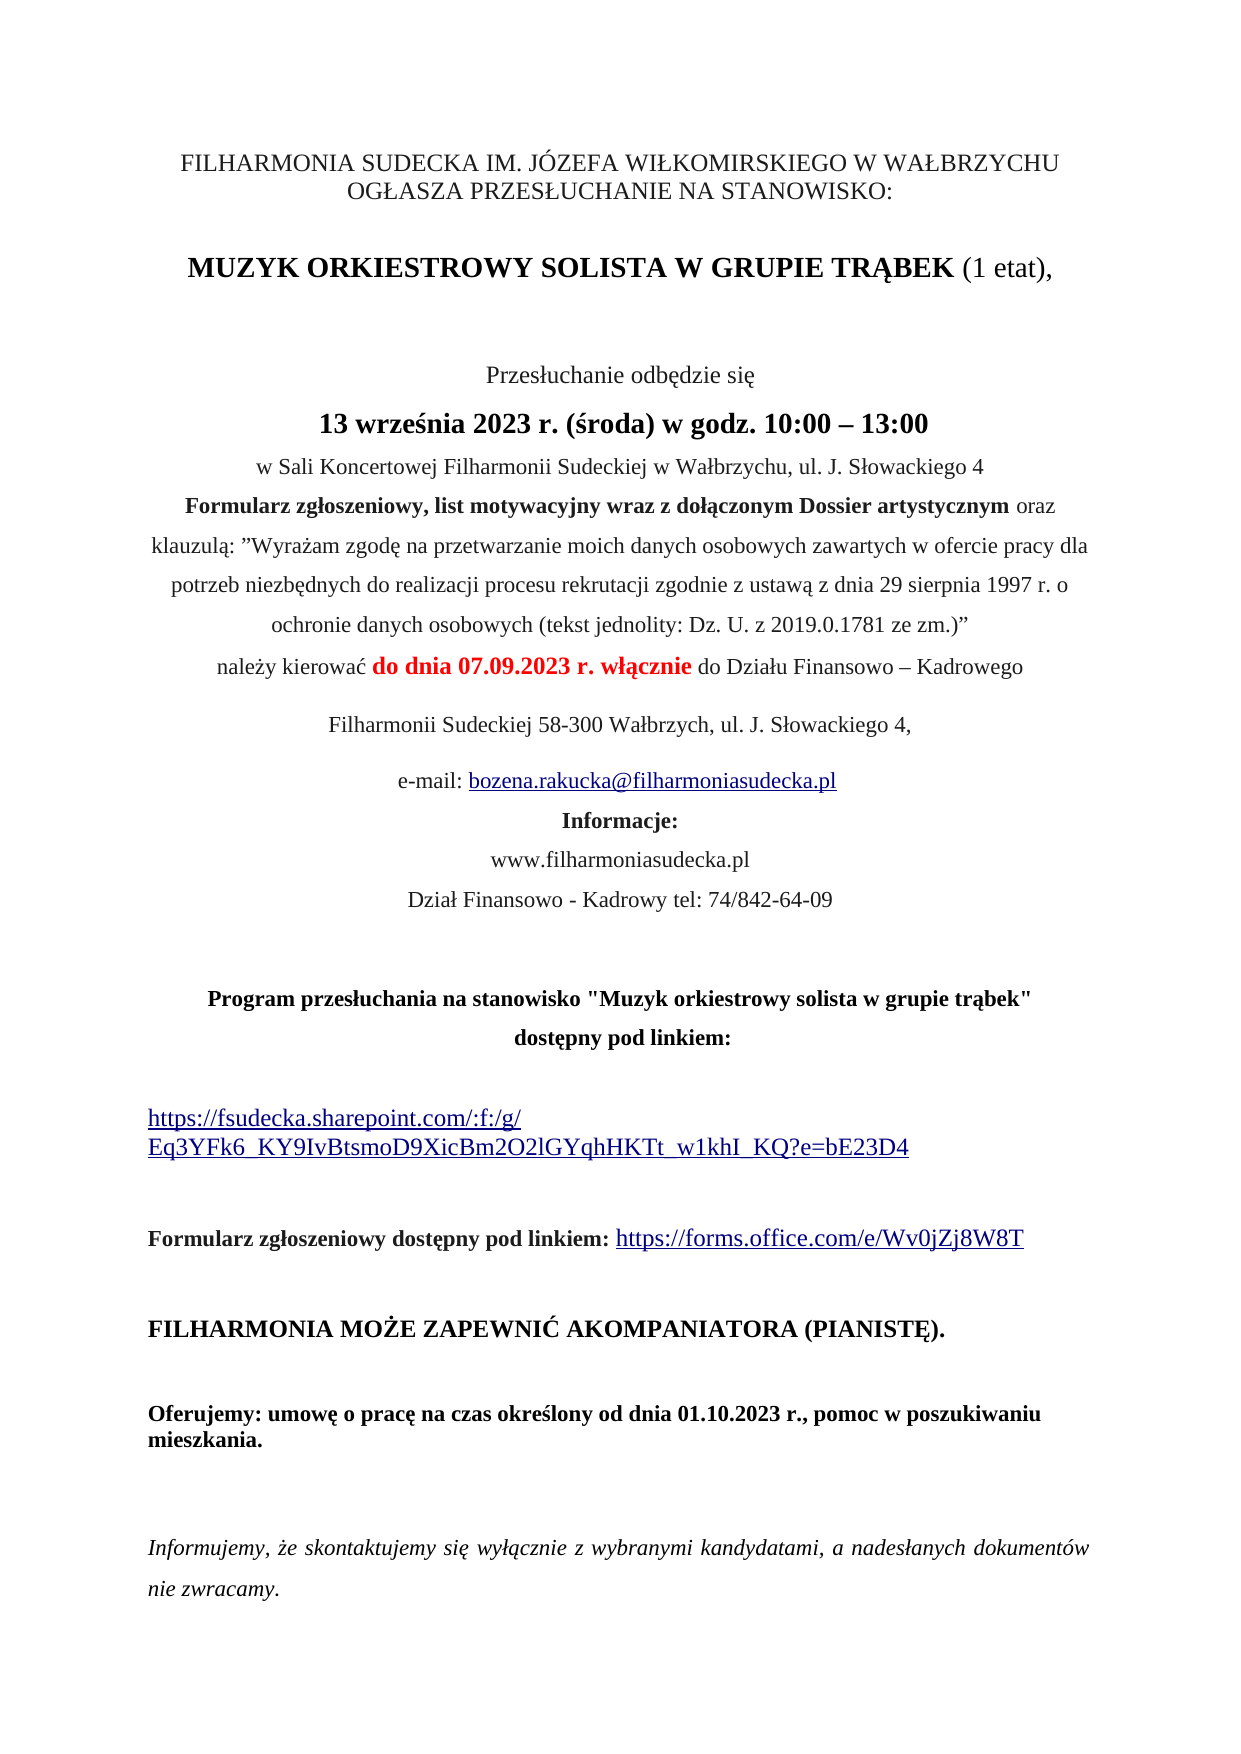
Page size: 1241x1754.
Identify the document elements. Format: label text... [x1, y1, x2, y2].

text dostępny pod linkiem: [148, 1024, 1093, 1051]
text Informujemy, że skontaktujemy się wyłącznie z wybranymi kandydatami, a nadesłanych dokumentów nie zwracamy. [148, 1534, 1093, 1602]
text FILHARMONIA SUDECKA IM. JÓZEFA WIŁKOMIRSKIEGO W WAŁBRZYCHU OGŁASZA PRZESŁUCHANIE NA STANOWISKO: [148, 148, 1093, 205]
text Formularz zgłoszeniowy dostępny pod linkiem: https://forms.office.com/e/Wv0jZj8W8T [148, 1223, 1093, 1252]
text Filharmonii Sudeckiej 58-300 Wałbrzych, ul. J. Słowackiego 4, [148, 711, 1093, 737]
text FILHARMONIA MOŻE ZAPEWNIĆ AKOMPANIATORA (PIANISTĘ). [148, 1314, 1093, 1342]
text Przesłuchanie odbędzie się 13 września 2023 r. (środa) w godz. 10:00 – 13:00 w Sali Koncertowej Filharmonii Sudeckiej w Wałbrzychu, ul. J. Słowackiego 4 Formularz zgłoszeniowy, list motywacyjny wraz z dołączonym Dossier artystycznym oraz klauzulą: ”Wyrażam zgodę na przetwarzanie moich danych osobowych zawartych w ofercie pracy dla potrzeb niezbędnych do realizacji procesu rekrutacji zgodnie z ustawą z dnia 29 sierpnia 1997 r. o ochronie danych osobowych (tekst jednolity: Dz. U. z 2019.0.1781 ze zm.)” należy kierować do dnia 07.09.2023 r. włącznie do Działu Finansowo – Kadrowego [148, 361, 1093, 680]
text https://fsudecka.sharepoint.com/:f:/g/Eq3YFk6_KY9IvBtsmoD9XicBm2O2lGYqhHKTt_w1khI_KQ?e=bE23D4 [148, 1103, 1093, 1161]
text e-mail: bozena.rakucka@filharmoniasudecka.pl Informacje: www.filharmoniasudecka.pl Dział Finansowo - Kadrowy tel: 74/842-64-09 [148, 767, 1093, 912]
text MUZYK ORKIESTROWY SOLISTA W GRUPIE TRĄBEK (1 etat), [148, 222, 1093, 284]
text Program przesłuchania na stanowisko "Muzyk orkiestrowy solista w grupie trąbek" [148, 985, 1093, 1011]
text Oferujemy: umowę o pracę na czas określony od dnia 01.10.2023 r., pomoc w poszukiwaniu mieszkania. [148, 1400, 1093, 1453]
